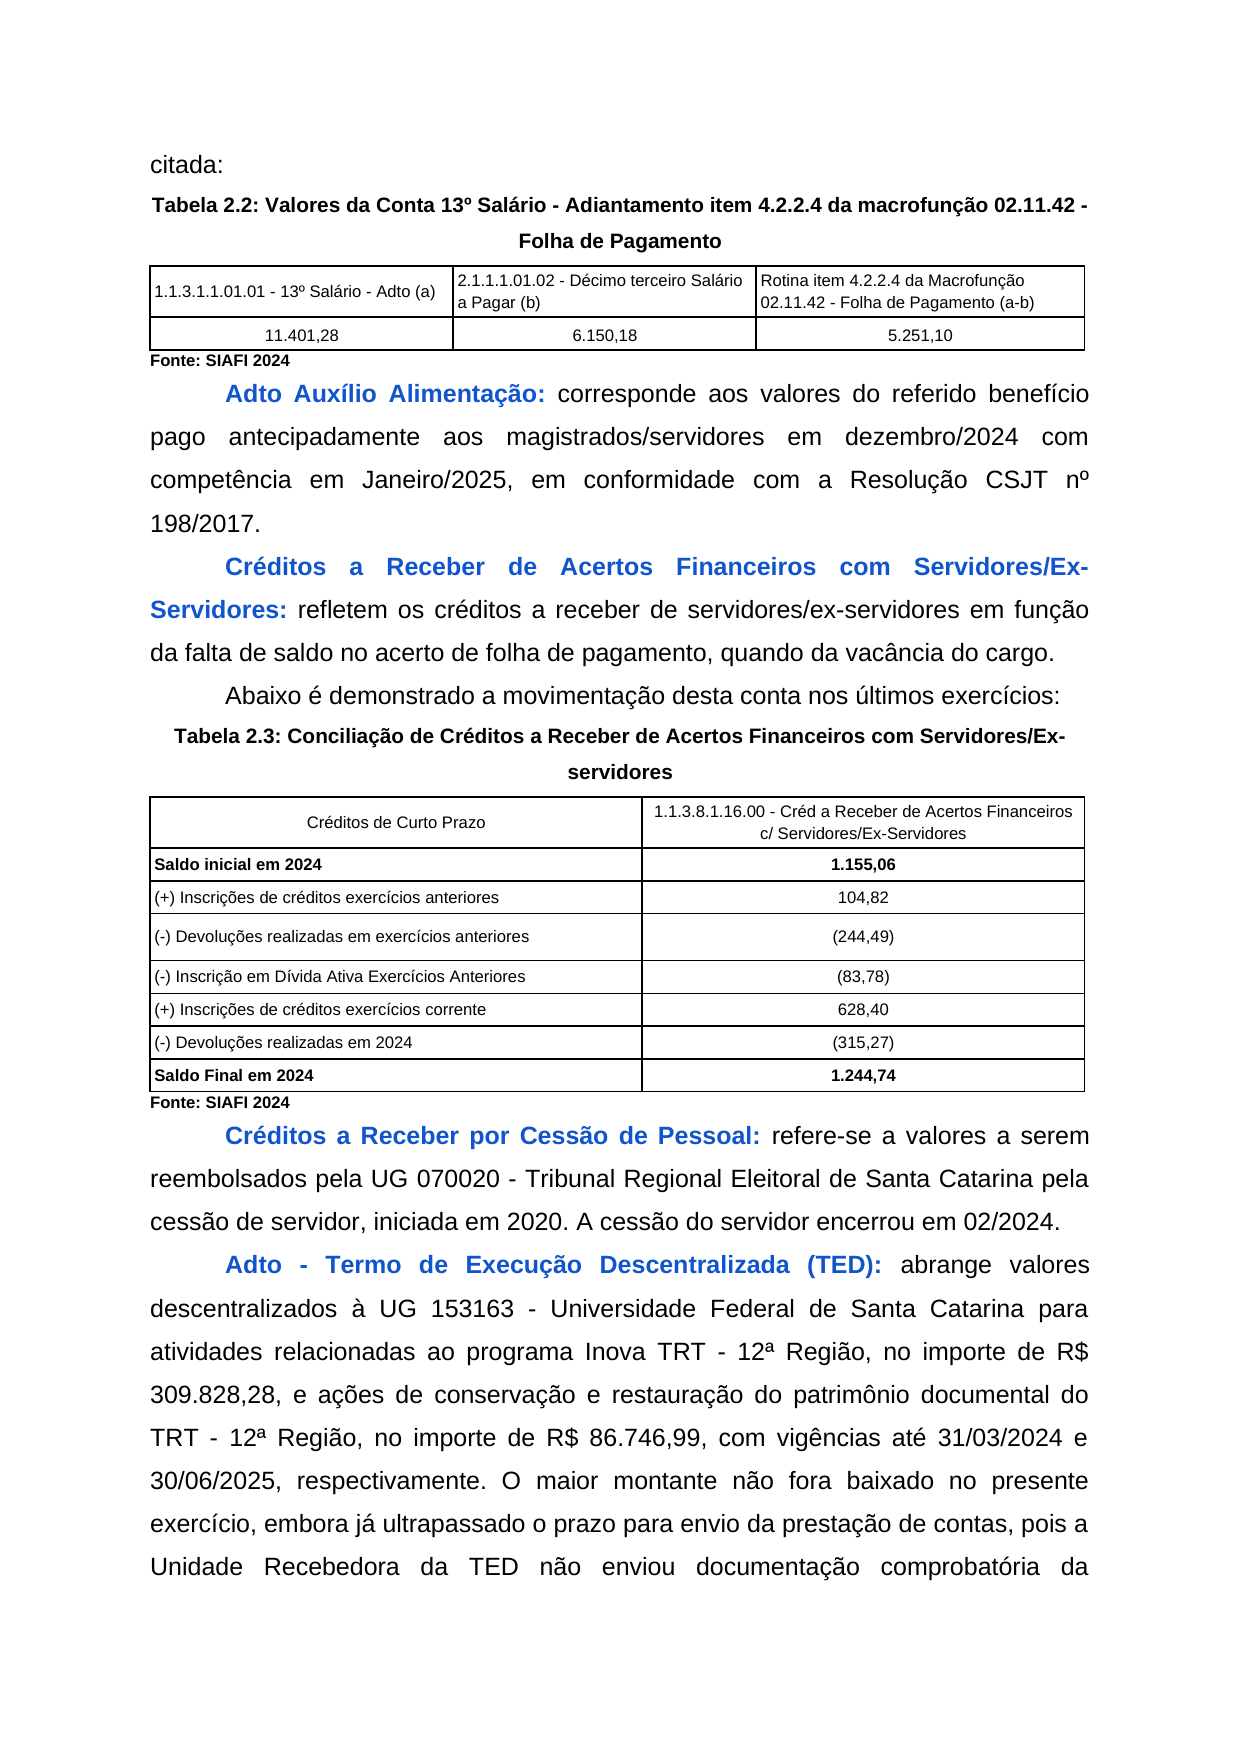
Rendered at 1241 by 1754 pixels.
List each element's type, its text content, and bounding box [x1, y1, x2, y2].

text Adto Auxílio Alimentação: corresponde aos valores do referido benefício pago antecipadamente aos magistrados/servidores em dezembro/2024 com competência em Janeiro/2025, em conformidade com a Resolução CSJT nº 198/2017. [150, 379, 1090, 537]
table_header Créditos de Curto Prazo [151, 798, 641, 847]
table_cell (-) Devoluções realizadas em exercícios anteriores [151, 914, 641, 959]
table_header Rotina item 4.2.2.4 da Macrofunção 02.11.42 - Folha de Pagamento (a-b) [757, 267, 1084, 316]
table_cell (+) Inscrições de créditos exercícios corrente [151, 994, 641, 1025]
table_cell (315,27) [643, 1027, 1084, 1058]
table_cell 11.401,28 [151, 318, 452, 349]
table_cell (+) Inscrições de créditos exercícios anteriores [151, 882, 641, 913]
text Fonte: SIAFI 2024 [150, 1092, 1090, 1112]
table_cell (-) Devoluções realizadas em 2024 [151, 1027, 641, 1058]
text Fonte: SIAFI 2024 [150, 350, 1090, 369]
table_cell 6.150,18 [454, 318, 755, 349]
table_cell 5.251,10 [757, 318, 1084, 349]
table_header 1.1.3.1.1.01.01 - 13º Salário - Adto (a) [151, 267, 452, 316]
table_cell 1.155,06 [643, 849, 1084, 880]
table_cell Saldo Final em 2024 [151, 1060, 641, 1091]
text Créditos a Receber por Cessão de Pessoal: refere-se a valores a serem reembolsados pela UG 070020 - Tribunal Regional Eleitoral de Santa Catarina pela cessão de servidor, iniciada em 2020. A cessão do servidor encerrou em 02/2024. [150, 1121, 1090, 1236]
text Tabela 2.3: Conciliação de Créditos a Receber de Acertos Financeiros com Servidores/Ex-servidores [150, 724, 1090, 784]
table_cell 628,40 [643, 994, 1084, 1025]
table_cell (244,49) [643, 914, 1084, 959]
table_cell 1.244,74 [643, 1060, 1084, 1091]
table_cell (83,78) [643, 961, 1084, 992]
table_cell 104,82 [643, 882, 1084, 913]
table_cell Saldo inicial em 2024 [151, 849, 641, 880]
text citada: [150, 150, 1090, 179]
text Abaixo é demonstrado a movimentação desta conta nos últimos exercícios: [150, 681, 1090, 710]
table_header 2.1.1.1.01.02 - Décimo terceiro Salário a Pagar (b) [454, 267, 755, 316]
text Adto - Termo de Execução Descentralizada (TED): abrange valores descentralizados à UG 153163 - Universidade Federal de Santa Catarina para atividades relacionadas ao programa Inova TRT - 12ª Região, no importe de R$ 309.828,28, e ações de conservação e restauração do patrimônio documental do TRT - 12ª Região, no importe de R$ 86.746,99, com vigências até 31/03/2024 e 30/06/2025, respectivamente. O maior montante não fora baixado no presente exercício, embora já ultrapassado o prazo para envio da prestação de contas, pois a Unidade Recebedora da TED não enviou documentação comprobatória da [150, 1251, 1090, 1581]
table_cell (-) Inscrição em Dívida Ativa Exercícios Anteriores [151, 961, 641, 992]
text Créditos a Receber de Acertos Financeiros com Servidores/Ex-Servidores: refletem os créditos a receber de servidores/ex-servidores em função da falta de saldo no acerto de folha de pagamento, quando da vacância do cargo. [150, 552, 1090, 667]
table_header 1.1.3.8.1.16.00 - Créd a Receber de Acertos Financeiros c/ Servidores/Ex-Servidores [643, 798, 1084, 847]
text Tabela 2.2: Valores da Conta 13º Salário - Adiantamento item 4.2.2.4 da macrofunção 02.11.42 - Folha de Pagamento [150, 193, 1090, 253]
